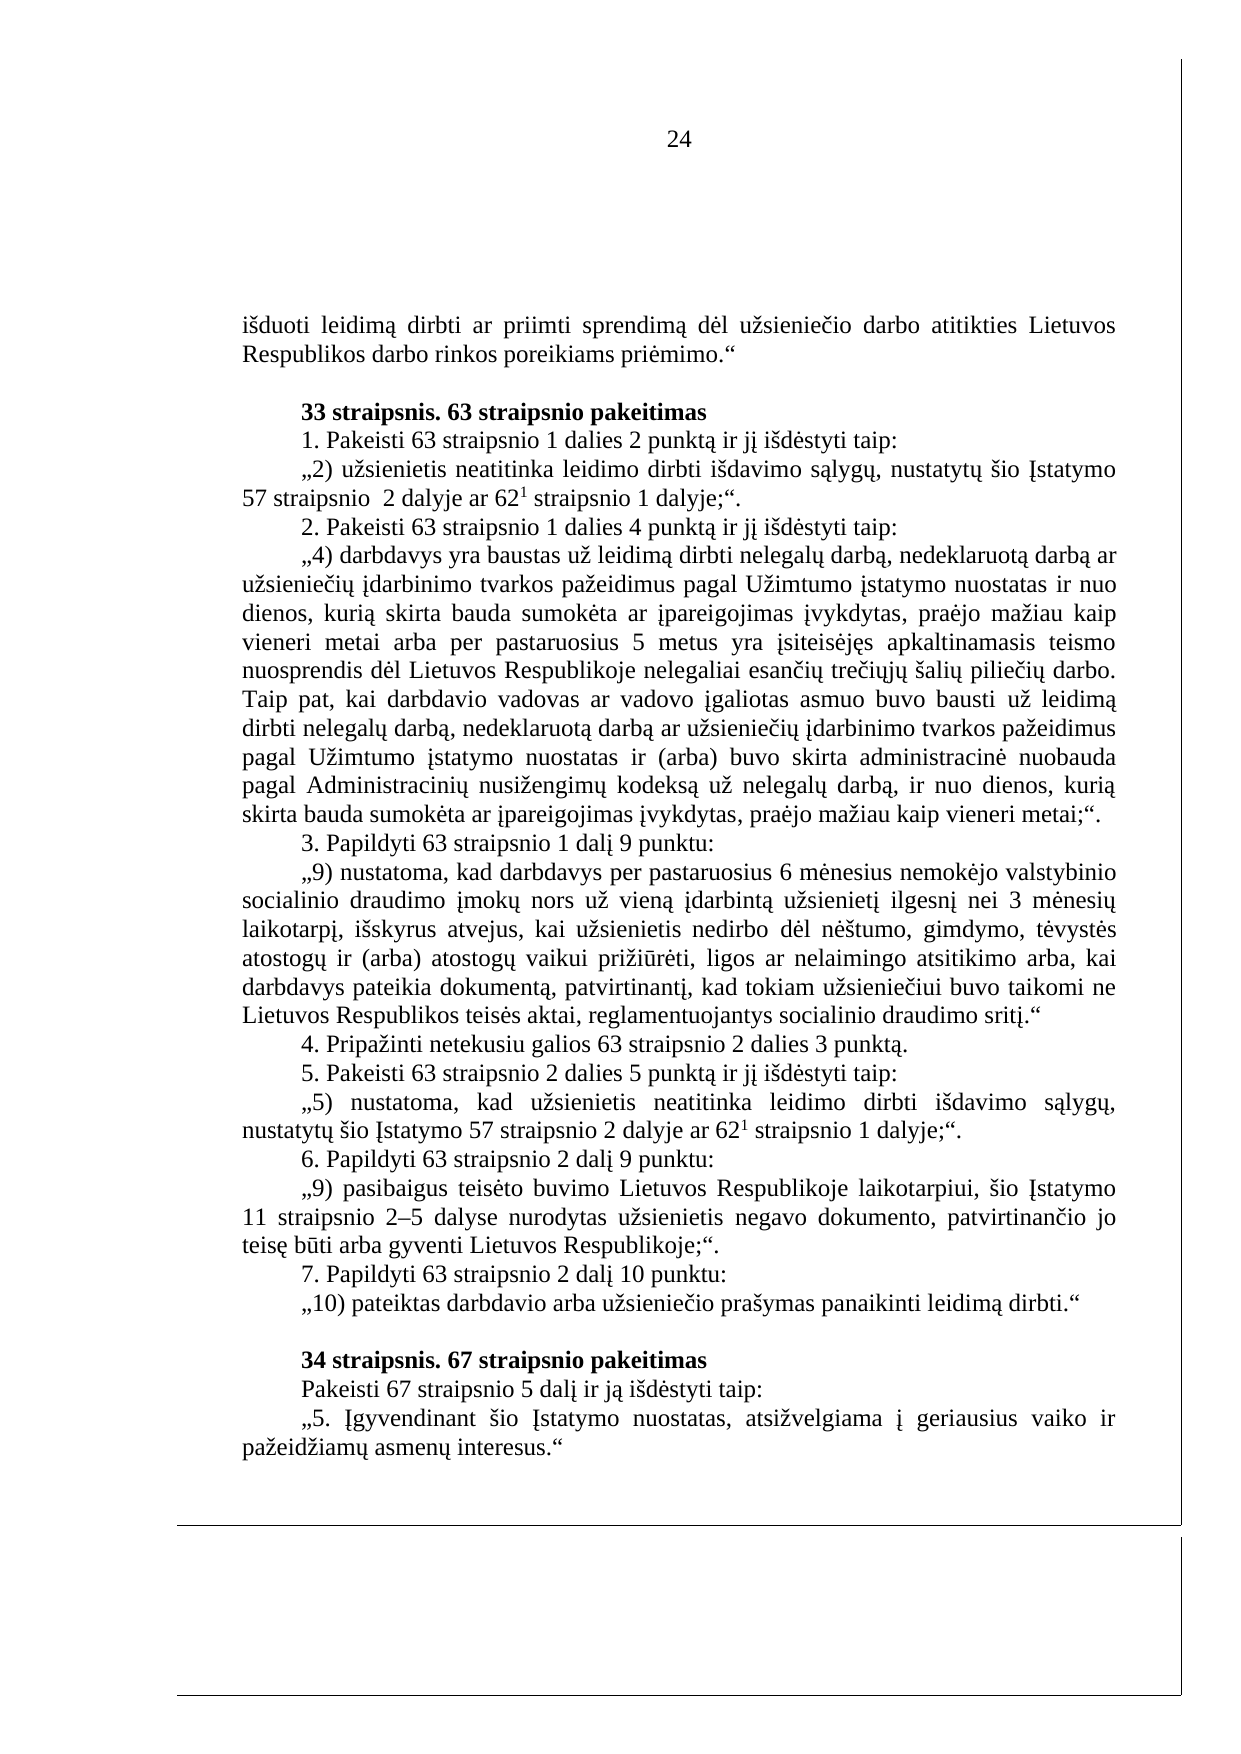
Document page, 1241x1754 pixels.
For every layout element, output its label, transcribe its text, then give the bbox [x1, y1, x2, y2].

text Pakeisti 67 straipsnio 5 dalį ir ją išdėstyti taip: [177, 1374, 1181, 1403]
text 34 straipsnis. 67 straipsnio pakeitimas [177, 1345, 1181, 1374]
text „2) užsienietis neatitinka leidimo dirbti išdavimo sąlygų, nustatytų šio Įstatymo 57 straipsnio 2 dalyje ar 621 straipsnio 1 dalyje;“. [177, 454, 1181, 512]
text 6. Papildyti 63 straipsnio 2 dalį 9 punktu: [177, 1144, 1181, 1173]
text „4) darbdavys yra baustas už leidimą dirbti nelegalų darbą, nedeklaruotą darbą ar užsieniečių įdarbinimo tvarkos pažeidimus pagal Užimtumo įstatymo nuostatas ir nuo dienos, kurią skirta bauda sumokėta ar įpareigojimas įvykdytas, praėjo mažiau kaip vieneri metai arba per pastaruosius 5 metus yra įsiteisėjęs apkaltinamasis teismo nuosprendis dėl Lietuvos Respublikoje nelegaliai esančių trečiųjų šalių piliečių darbo. Taip pat, kai darbdavio vadovas ar vadovo įgaliotas asmuo buvo bausti už leidimą dirbti nelegalų darbą, nedeklaruotą darbą ar užsieniečių įdarbinimo tvarkos pažeidimus pagal Užimtumo įstatymo nuostatas ir (arba) buvo skirta administracinė nuobauda pagal Administracinių nusižengimų kodeksą už nelegalų darbą, ir nuo dienos, kurią skirta bauda sumokėta ar įpareigojimas įvykdytas, praėjo mažiau kaip vieneri metai;“. [177, 540, 1181, 828]
text 3. Papildyti 63 straipsnio 1 dalį 9 punktu: [177, 828, 1181, 857]
text „9) pasibaigus teisėto buvimo Lietuvos Respublikoje laikotarpiui, šio Įstatymo 11 straipsnio 2–5 dalyse nurodytas užsienietis negavo dokumento, patvirtinančio jo teisę būti arba gyventi Lietuvos Respublikoje;“. [177, 1173, 1181, 1259]
text 1. Pakeisti 63 straipsnio 1 dalies 2 punktą ir jį išdėstyti taip: [177, 425, 1181, 454]
text „10) pateiktas darbdavio arba užsieniečio prašymas panaikinti leidimą dirbti.“ [177, 1288, 1181, 1317]
text 7. Papildyti 63 straipsnio 2 dalį 10 punktu: [177, 1259, 1181, 1288]
text 33 straipsnis. 63 straipsnio pakeitimas [177, 397, 1181, 425]
text 5. Pakeisti 63 straipsnio 2 dalies 5 punktą ir jį išdėstyti taip: [177, 1058, 1181, 1087]
text „5) nustatoma, kad užsienietis neatitinka leidimo dirbti išdavimo sąlygų, nustatytų šio Įstatymo 57 straipsnio 2 dalyje ar 621 straipsnio 1 dalyje;“. [177, 1087, 1181, 1144]
text išduoti leidimą dirbti ar priimti sprendimą dėl užsieniečio darbo atitikties Lietuvos Respublikos darbo rinkos poreikiams priėmimo.“ [177, 246, 1181, 368]
text „5. Įgyvendinant šio Įstatymo nuostatas, atsižvelgiama į geriausius vaiko ir pažeidžiamų asmenų interesus.“ [177, 1403, 1181, 1525]
text „9) nustatoma, kad darbdavys per pastaruosius 6 mėnesius nemokėjo valstybinio socialinio draudimo įmokų nors už vieną įdarbintą užsienietį ilgesnį nei 3 mėnesių laikotarpį, išskyrus atvejus, kai užsienietis nedirbo dėl nėštumo, gimdymo, tėvystės atostogų ir (arba) atostogų vaikui prižiūrėti, ligos ar nelaimingo atsitikimo arba, kai darbdavys pateikia dokumentą, patvirtinantį, kad tokiam užsieniečiui buvo taikomi ne Lietuvos Respublikos teisės aktai, reglamentuojantys socialinio draudimo sritį.“ [177, 857, 1181, 1029]
text 4. Pripažinti netekusiu galios 63 straipsnio 2 dalies 3 punktą. [177, 1029, 1181, 1058]
text 2. Pakeisti 63 straipsnio 1 dalies 4 punktą ir jį išdėstyti taip: [177, 512, 1181, 540]
